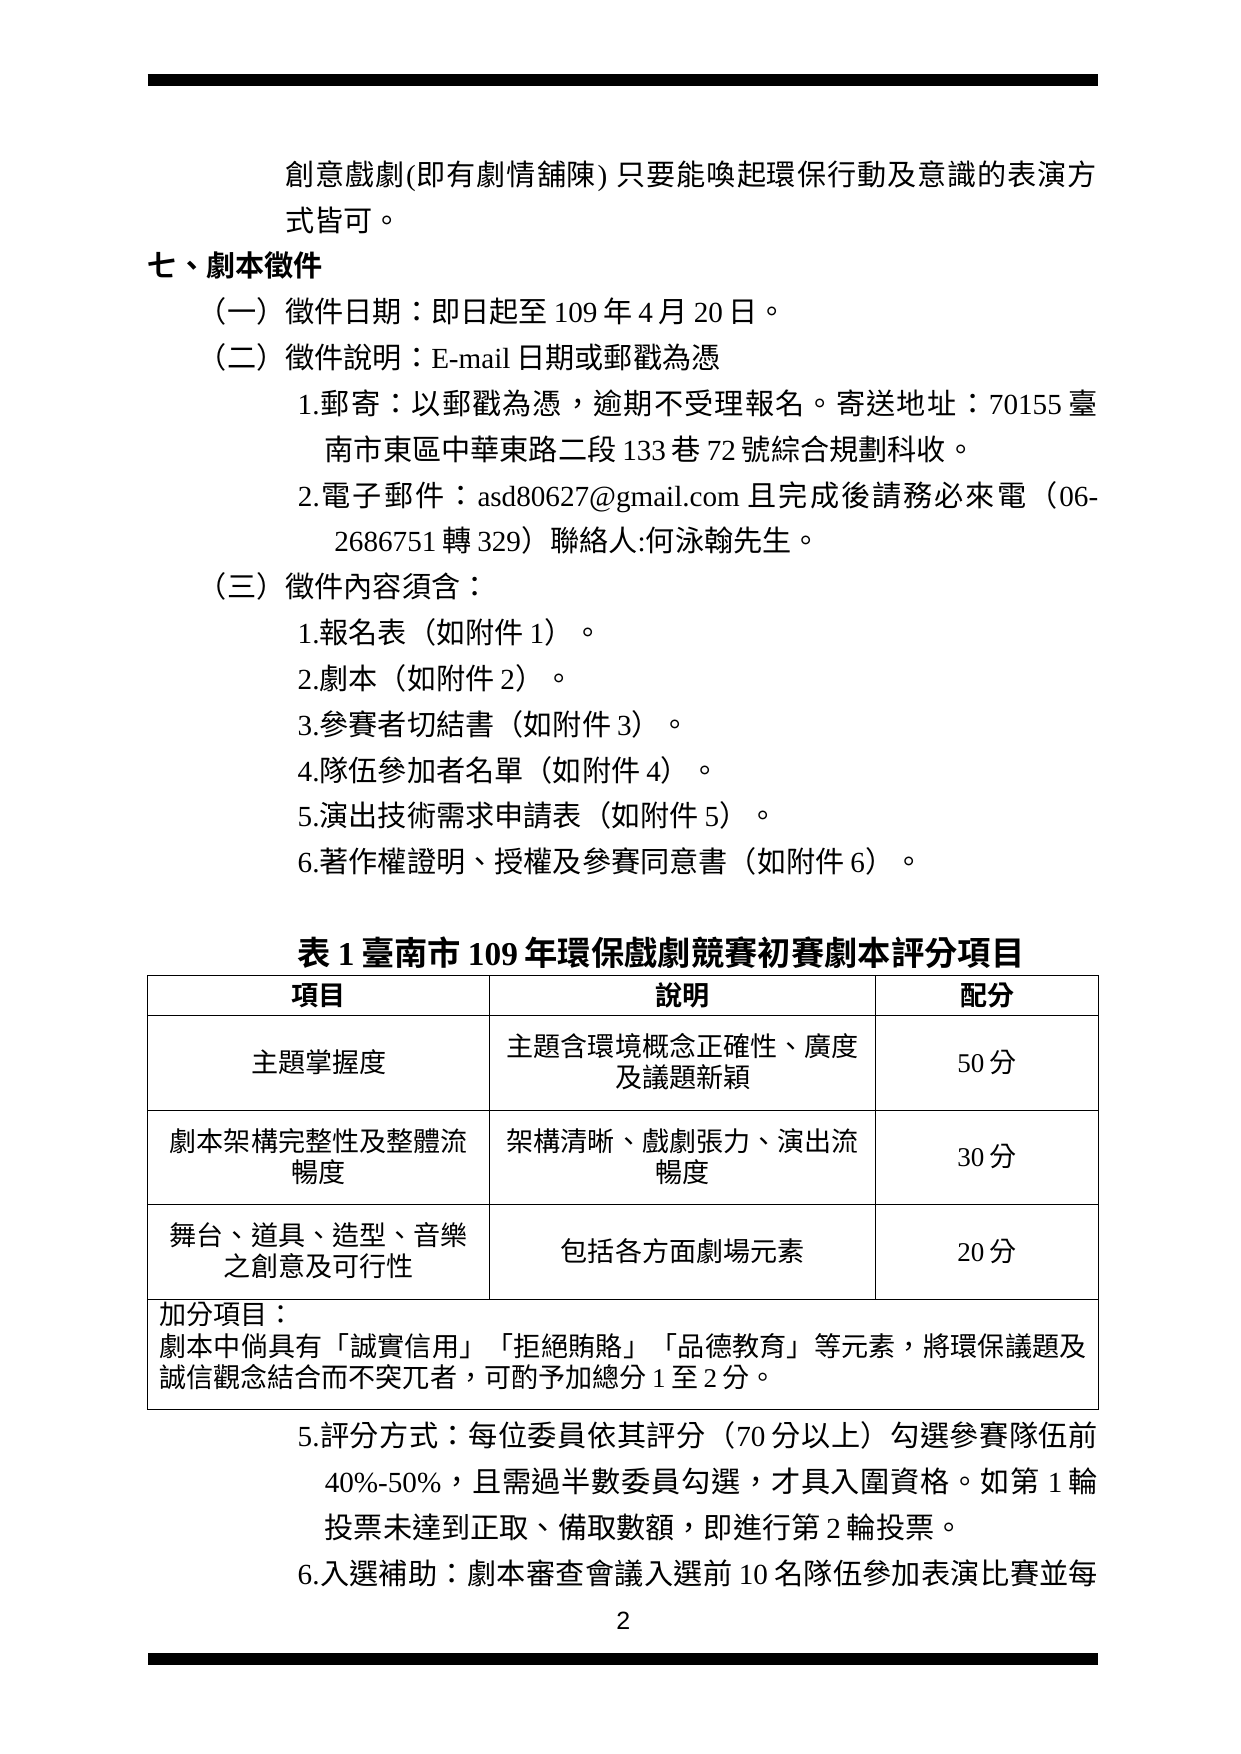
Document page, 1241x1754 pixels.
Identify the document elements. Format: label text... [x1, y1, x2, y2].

table_header 配分 [876, 976, 1098, 1015]
text 2.電子郵件：asd80627@gmail.com且完成後請務必來電（06-2686751轉329）聯絡人:何泳翰先生。 [298, 468, 1098, 560]
text 2.劇本（如附件2）。 [297, 652, 1098, 698]
table_cell 劇本架構完整性及整體流暢度 [148, 1111, 489, 1204]
text （一）徵件日期：即日起至109年4月20日。 [198, 285, 1098, 331]
table_header 說明 [490, 976, 875, 1015]
text 創意戲劇(即有劇情舖陳) 只要能喚起環保行動及意識的表演方式皆可。 [198, 148, 1098, 239]
text （二）徵件說明：E-mail日期或郵戳為憑 [198, 331, 1098, 377]
table_cell 架構清晰、戲劇張力、演出流暢度 [490, 1111, 875, 1204]
table_cell 50分 [876, 1016, 1098, 1110]
text 1.報名表（如附件1）。 [297, 606, 1098, 652]
text 5.演出技術需求申請表（如附件5）。 [297, 789, 1098, 835]
text 6.著作權證明、授權及參賽同意書（如附件6）。 [297, 835, 1098, 881]
text 表1臺南市109年環保戲劇競賽初賽劇本評分項目 [298, 927, 1098, 975]
text 4.隊伍參加者名單（如附件4）。 [297, 743, 1098, 789]
text 5.評分方式：每位委員依其評分（70分以上）勾選參賽隊伍前40%-50%，且需過半數委員勾選，才具入圍資格。如第1輪投票未達到正取、備取數額，即進行第2輪投票。 [297, 1410, 1098, 1547]
table_cell 30分 [876, 1111, 1098, 1204]
table_cell 20分 [876, 1205, 1098, 1299]
text （三）徵件內容須含： [198, 560, 1098, 606]
text 6.入選補助：劇本審查會議入選前10名隊伍參加表演比賽並每 [297, 1547, 1098, 1593]
table_cell 包括各方面劇場元素 [490, 1205, 875, 1299]
table_cell 加分項目： 劇本中倘具有「誠實信用」「拒絕賄賂」「品德教育」等元素，將環保議題及誠信觀念結合而不突兀者，可酌予加總分1至2分。 [148, 1300, 1098, 1408]
table_header 項目 [148, 976, 489, 1015]
text 1.郵寄：以郵戳為憑，逾期不受理報名。寄送地址：70155臺南市東區中華東路二段133巷72號綜合規劃科收。 [297, 377, 1098, 468]
text 3.參賽者切結書（如附件3）。 [297, 698, 1098, 743]
table_cell 主題掌握度 [148, 1016, 489, 1110]
text 七、劇本徵件 [148, 239, 1098, 285]
table_cell 舞台、道具、造型、音樂之創意及可行性 [148, 1205, 489, 1299]
table_cell 主題含環境概念正確性、廣度及議題新穎 [490, 1016, 875, 1110]
